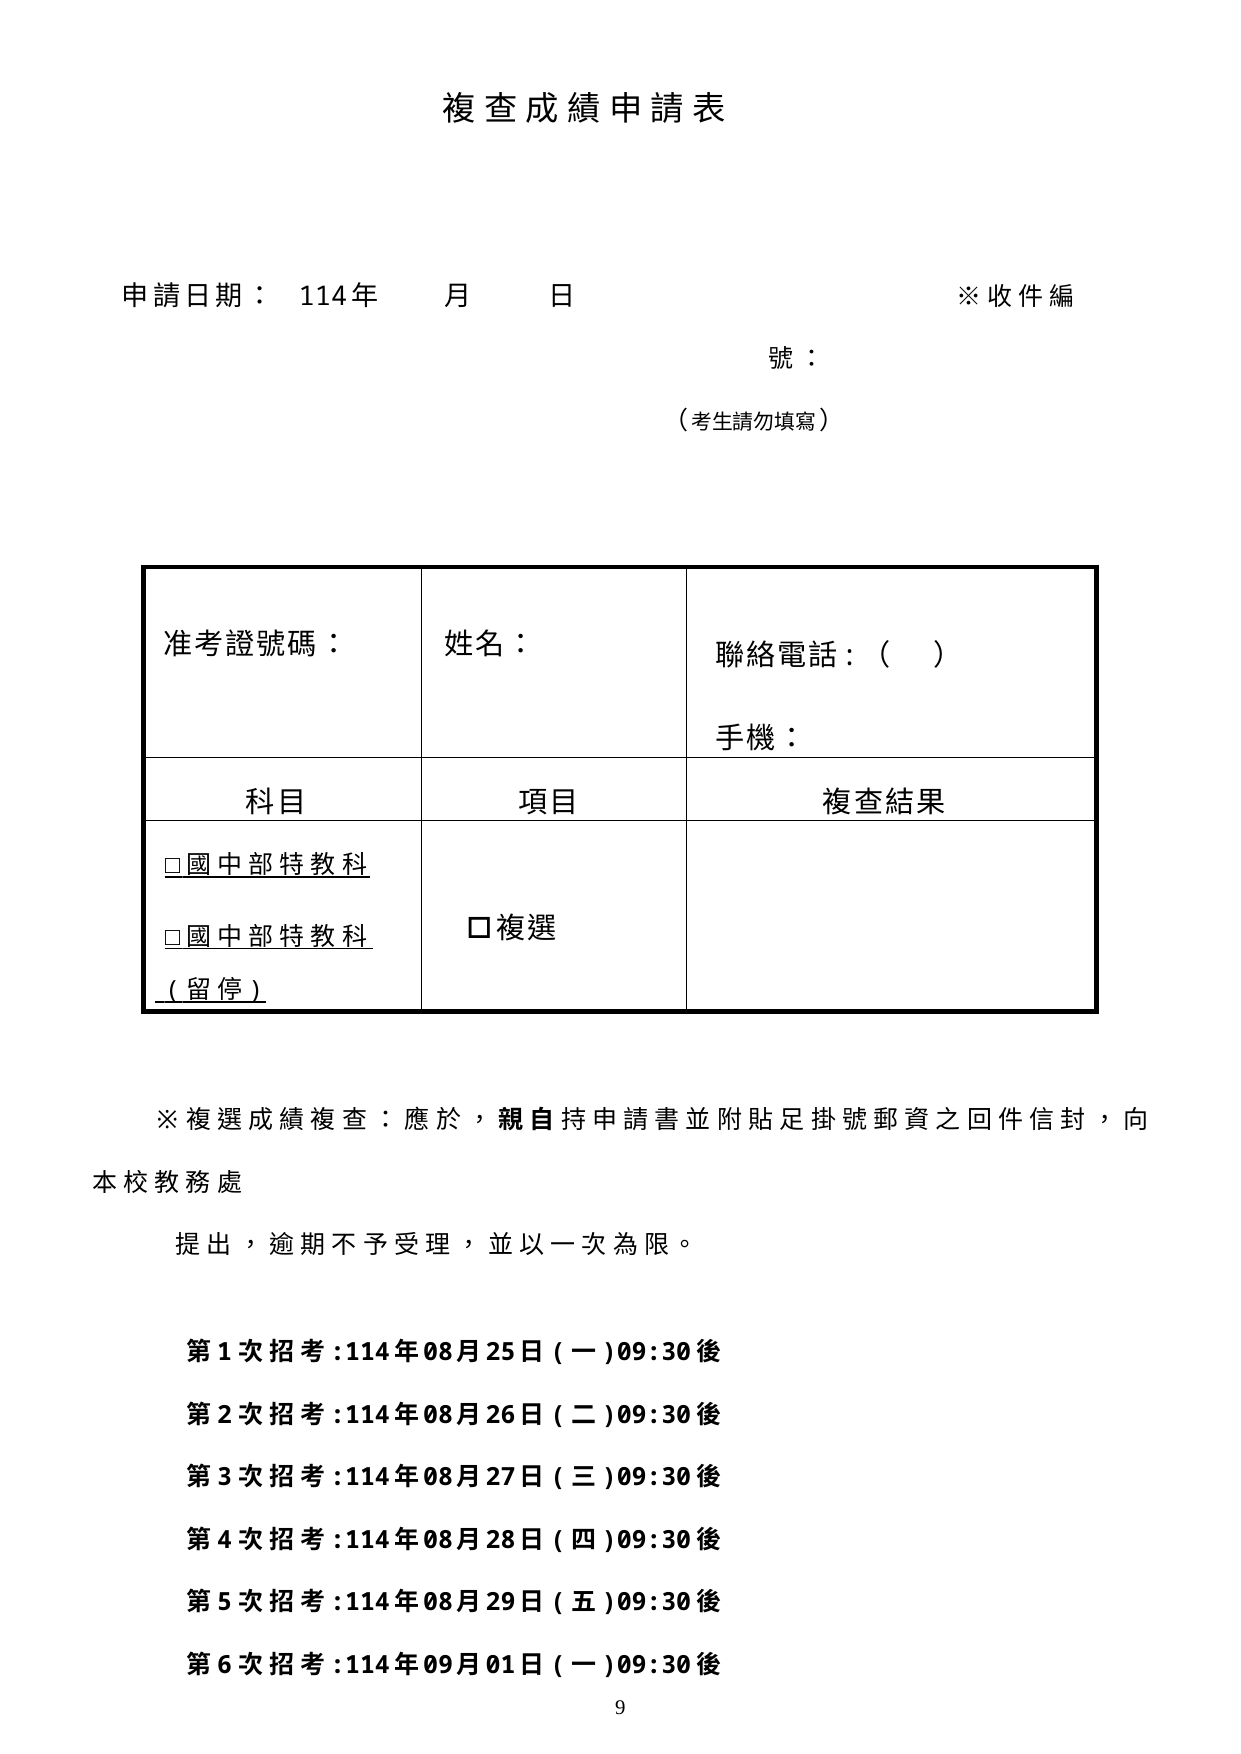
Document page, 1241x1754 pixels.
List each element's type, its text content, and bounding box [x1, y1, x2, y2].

text 第4次招考:114年08月28日(四)09:30後 [89, 1486, 1151, 1549]
text 申請日期： 114年 月 日 ※收件編號： [89, 252, 1078, 377]
table_cell □國中部特教科 □國中部特教科(留停) [146, 821, 421, 1009]
text 第1次招考:114年08月25日(一)09:30後 [89, 1299, 1151, 1361]
text 複查成績申請表 [89, 64, 1079, 127]
table_cell 科目 [146, 758, 421, 820]
table_cell 項目 [422, 758, 686, 820]
table_header 准考證號碼： [146, 569, 421, 757]
text ※複選成績複查：應於，親自持申請書並附貼足掛號郵資之回件信封，向本校教務處 [89, 1076, 1151, 1201]
text 第2次招考:114年08月26日(二)09:30後 [89, 1361, 1151, 1424]
table_header 聯絡電話:（ ） 手機： [687, 569, 1094, 757]
text 提出，逾期不予受理，並以一次為限。 [89, 1201, 1151, 1263]
table_cell 複查結果 [687, 758, 1094, 820]
table_header 姓名： [422, 569, 686, 757]
table_cell 複選 [422, 821, 686, 1009]
text （考生請勿填寫） [89, 377, 1076, 439]
text 第6次招考:114年09月01日(一)09:30後 [89, 1611, 1151, 1674]
text 第5次招考:114年08月29日(五)09:30後 [89, 1549, 1151, 1611]
table_cell [687, 821, 1094, 1009]
text 第3次招考:114年08月27日(三)09:30後 [89, 1424, 1151, 1486]
